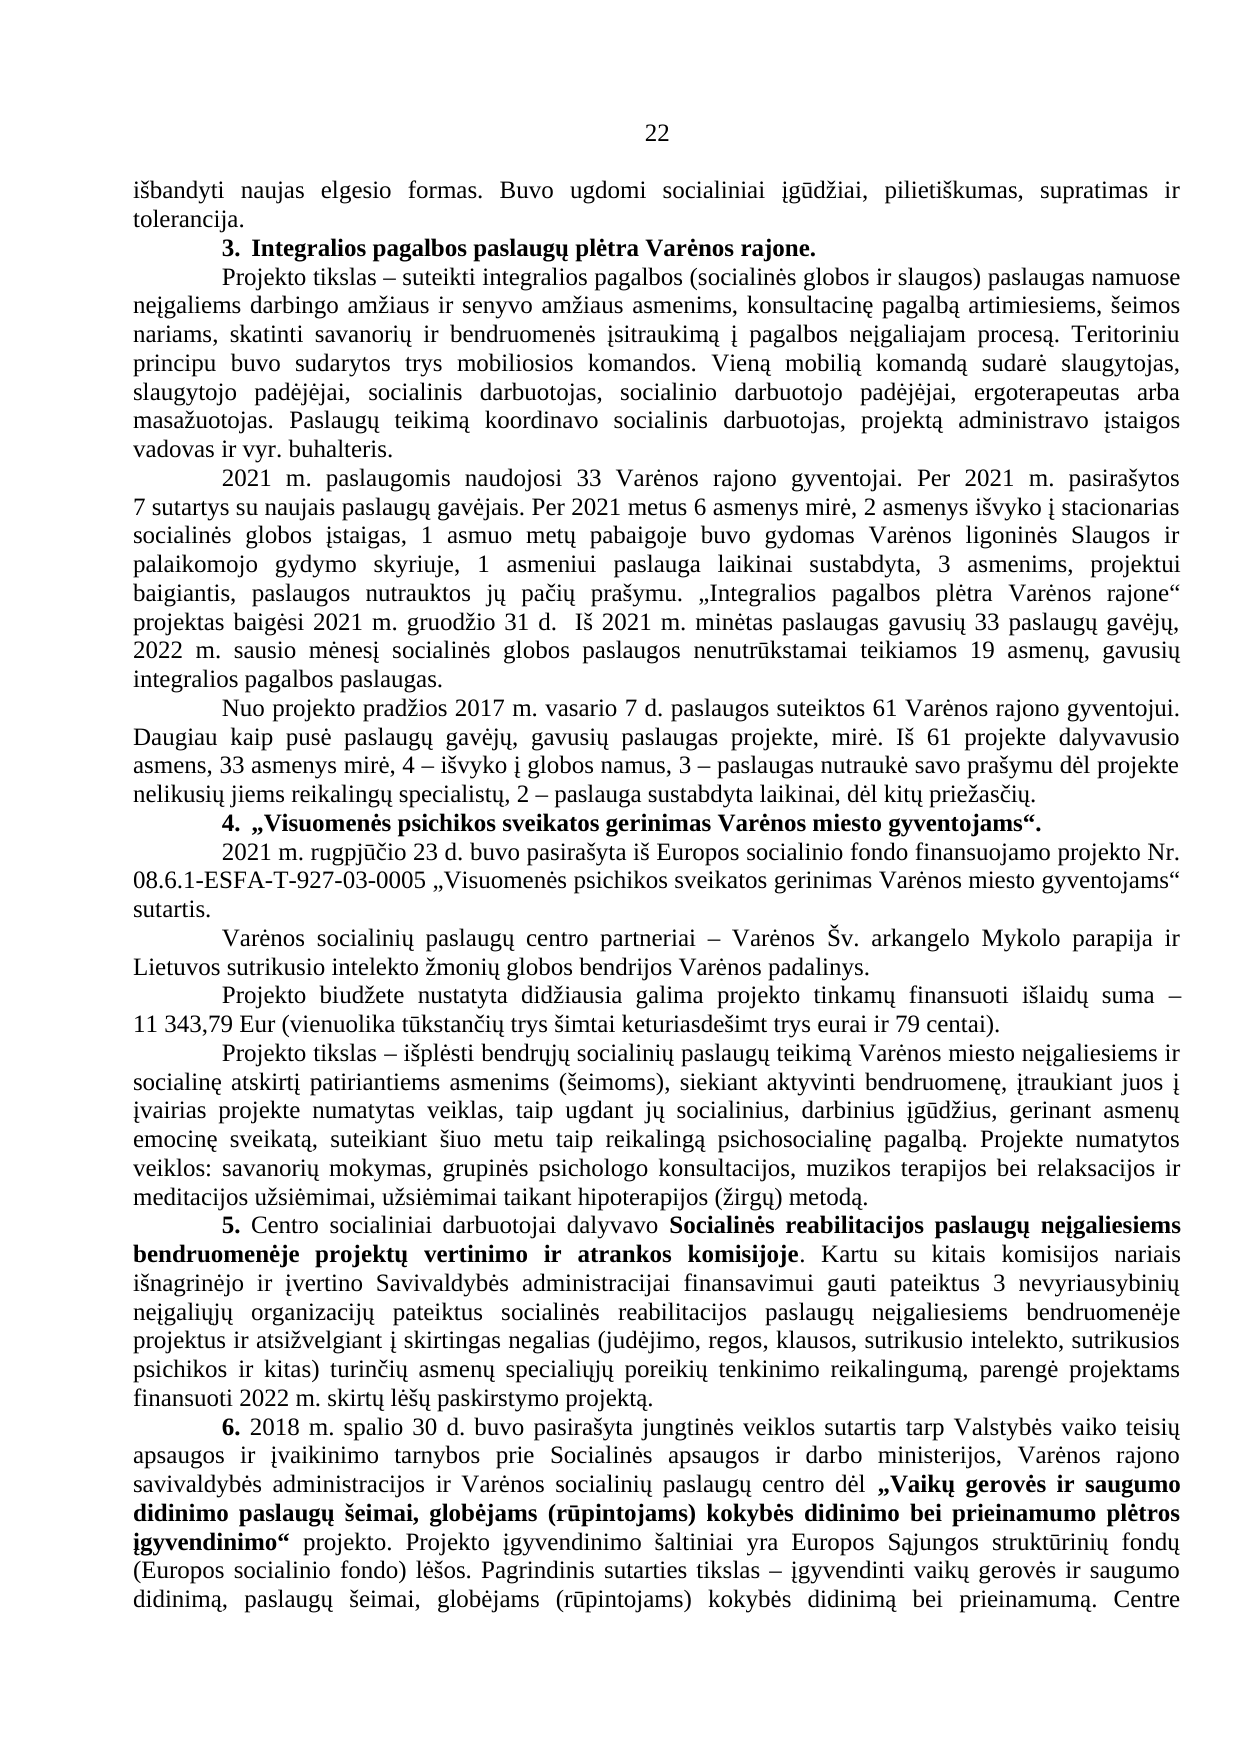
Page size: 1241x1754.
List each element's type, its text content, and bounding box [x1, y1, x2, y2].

text Projekto tikslas – išplėsti bendrųjų socialinių paslaugų teikimą Varėnos miesto neįgaliesiems ir socialinę atskirtį patiriantiems asmenims (šeimoms), siekiant aktyvinti bendruomenę, įtraukiant juos į įvairias projekte numatytas veiklas, taip ugdant jų socialinius, darbinius įgūdžius, gerinant asmenų emocinę sveikatą, suteikiant šiuo metu taip reikalingą psichosocialinę pagalbą. Projekte numatytos veiklos: savanorių mokymas, grupinės psichologo konsultacijos, muzikos terapijos bei relaksacijos ir meditacijos užsiėmimai, užsiėmimai taikant hipoterapijos (žirgų) metodą. [133, 1038, 1181, 1211]
text Projekto tikslas – suteikti integralios pagalbos (socialinės globos ir slaugos) paslaugas namuose neįgaliems darbingo amžiaus ir senyvo amžiaus asmenims, konsultacinę pagalbą artimiesiems, šeimos nariams, skatinti savanorių ir bendruomenės įsitraukimą į pagalbos neįgaliajam procesą. Teritoriniu principu buvo sudarytos trys mobiliosios komandos. Vieną mobilią komandą sudarė slaugytojas, slaugytojo padėjėjai, socialinis darbuotojas, socialinio darbuotojo padėjėjai, ergoterapeutas arba masažuotojas. Paslaugų teikimą koordinavo socialinis darbuotojas, projektą administravo įstaigos vadovas ir vyr. buhalteris. [133, 262, 1181, 463]
text 6. 2018 m. spalio 30 d. buvo pasirašyta jungtinės veiklos sutartis tarp Valstybės vaiko teisių apsaugos ir įvaikinimo tarnybos prie Socialinės apsaugos ir darbo ministerijos, Varėnos rajono savivaldybės administracijos ir Varėnos socialinių paslaugų centro dėl „Vaikų gerovės ir saugumo didinimo paslaugų šeimai, globėjams (rūpintojams) kokybės didinimo bei prieinamumo plėtros įgyvendinimo“ projekto. Projekto įgyvendinimo šaltiniai yra Europos Sąjungos struktūrinių fondų (Europos socialinio fondo) lėšos. Pagrindinis sutarties tikslas – įgyvendinti vaikų gerovės ir saugumo didinimą, paslaugų šeimai, globėjams (rūpintojams) kokybės didinimą bei prieinamumą. Centre [133, 1412, 1181, 1613]
text Projekto biudžete nustatyta didžiausia galima projekto tinkamų finansuoti išlaidų suma – 11 343,79 Eur (vienuolika tūkstančių trys šimtai keturiasdešimt trys eurai ir 79 centai). [133, 981, 1181, 1038]
text 2021 m. paslaugomis naudojosi 33 Varėnos rajono gyventojai. Per 2021 m. pasirašytos 7 sutartys su naujais paslaugų gavėjais. Per 2021 metus 6 asmenys mirė, 2 asmenys išvyko į stacionarias socialinės globos įstaigas, 1 asmuo metų pabaigoje buvo gydomas Varėnos ligoninės Slaugos ir palaikomojo gydymo skyriuje, 1 asmeniui paslauga laikinai sustabdyta, 3 asmenims, projektui baigiantis, paslaugos nutrauktos jų pačių prašymu. „Integralios pagalbos plėtra Varėnos rajone“ projektas baigėsi 2021 m. gruodžio 31 d. Iš 2021 m. minėtas paslaugas gavusių 33 paslaugų gavėjų, 2022 m. sausio mėnesį socialinės globos paslaugos nenutrūkstamai teikiamos 19 asmenų, gavusių integralios pagalbos paslaugas. [133, 463, 1181, 693]
text išbandyti naujas elgesio formas. Buvo ugdomi socialiniai įgūdžiai, pilietiškumas, supratimas ir tolerancija. [133, 176, 1181, 233]
text 3. Integralios pagalbos paslaugų plėtra Varėnos rajone. [133, 233, 1181, 262]
text 5. Centro socialiniai darbuotojai dalyvavo Socialinės reabilitacijos paslaugų neįgaliesiems bendruomenėje projektų vertinimo ir atrankos komisijoje. Kartu su kitais komisijos nariais išnagrinėjo ir įvertino Savivaldybės administracijai finansavimui gauti pateiktus 3 nevyriausybinių neįgaliųjų organizacijų pateiktus socialinės reabilitacijos paslaugų neįgaliesiems bendruomenėje projektus ir atsižvelgiant į skirtingas negalias (judėjimo, regos, klausos, sutrikusio intelekto, sutrikusios psichikos ir kitas) turinčių asmenų specialiųjų poreikių tenkinimo reikalingumą, parengė projektams finansuoti 2022 m. skirtų lėšų paskirstymo projektą. [133, 1211, 1181, 1412]
text Nuo projekto pradžios 2017 m. vasario 7 d. paslaugos suteiktos 61 Varėnos rajono gyventojui. Daugiau kaip pusė paslaugų gavėjų, gavusių paslaugas projekte, mirė. Iš 61 projekte dalyvavusio asmens, 33 asmenys mirė, 4 – išvyko į globos namus, 3 – paslaugas nutraukė savo prašymu dėl projekte nelikusių jiems reikalingų specialistų, 2 – paslauga sustabdyta laikinai, dėl kitų priežasčių. [133, 693, 1181, 808]
text 2021 m. rugpjūčio 23 d. buvo pasirašyta iš Europos socialinio fondo finansuojamo projekto Nr. 08.6.1-ESFA-T-927-03-0005 „Visuomenės psichikos sveikatos gerinimas Varėnos miesto gyventojams“ sutartis. [133, 837, 1181, 923]
text 4. „Visuomenės psichikos sveikatos gerinimas Varėnos miesto gyventojams“. [133, 808, 1181, 837]
text Varėnos socialinių paslaugų centro partneriai – Varėnos Šv. arkangelo Mykolo parapija ir Lietuvos sutrikusio intelekto žmonių globos bendrijos Varėnos padalinys. [133, 923, 1181, 981]
